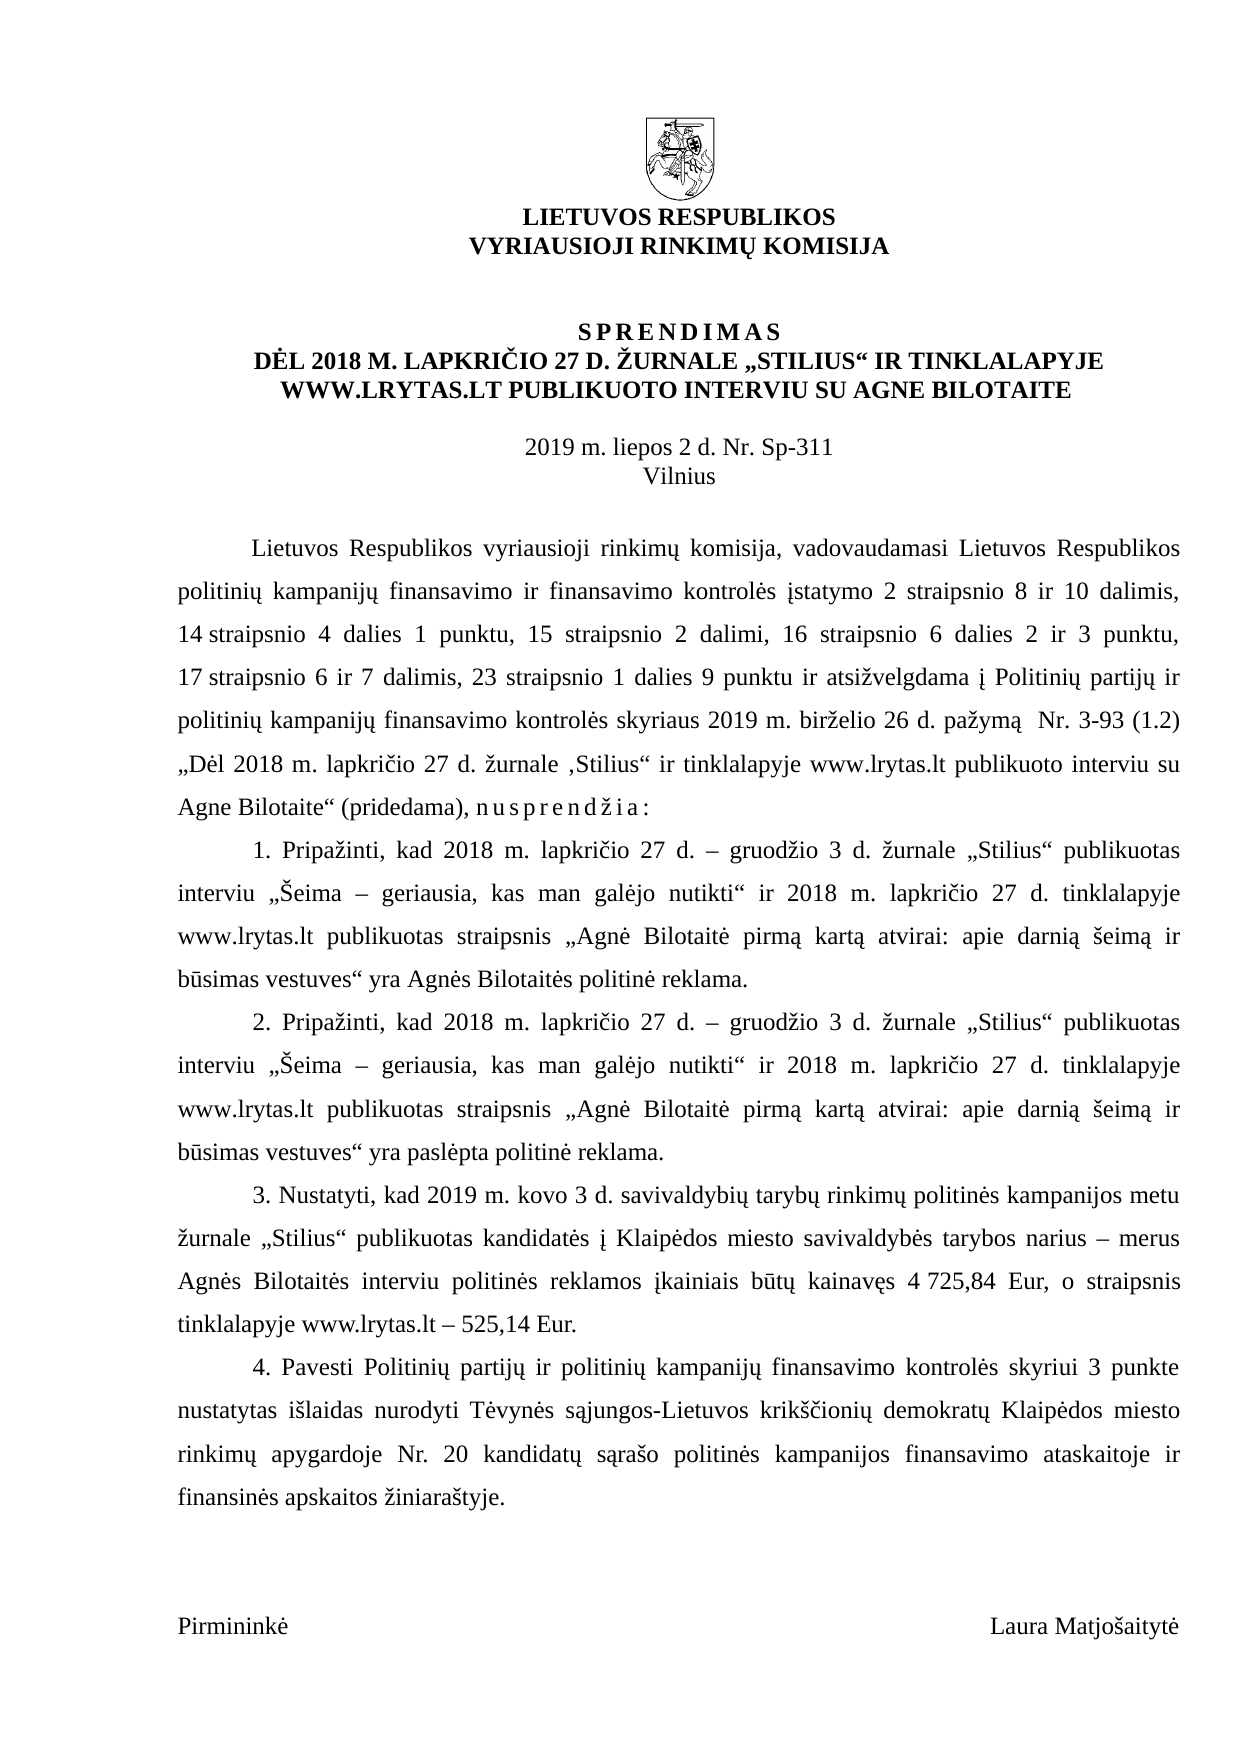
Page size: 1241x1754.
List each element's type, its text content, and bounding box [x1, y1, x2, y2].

text SPRENDIMAS [177, 317, 1181, 346]
text 4. Pavesti Politinių partijų ir politinių kampanijų finansavimo kontrolės skyriui 3 punkte nustatytas išlaidas nurodyti Tėvynės sąjungos-Lietuvos krikščionių demokratų Klaipėdos miesto rinkimų apygardoje Nr. 20 kandidatų sąrašo politinės kampanijos finansavimo ataskaitoje ir finansinės apskaitos žiniaraštyje. [177, 1352, 1181, 1511]
text 3. Nustatyti, kad 2019 m. kovo 3 d. savivaldybių tarybų rinkimų politinės kampanijos metu žurnale „Stilius“ publikuotas kandidatės į Klaipėdos miesto savivaldybės tarybos narius – merus Agnės Bilotaitės interviu politinės reklamos įkainiais būtų kainavęs 4 725,84 Eur, o straipsnis tinklalapyje www.lrytas.lt – 525,14 Eur. [177, 1180, 1181, 1338]
text LIETUVOS RESPUBLIKOS [177, 202, 1181, 231]
text VYRIAUSIOJI RINKIMŲ KOMISIJA [177, 231, 1181, 260]
text 2. Pripažinti, kad 2018 m. lapkričio 27 d. – gruodžio 3 d. žurnale „Stilius“ publikuotas interviu „Šeima – geriausia, kas man galėjo nutikti“ ir 2018 m. lapkričio 27 d. tinklalapyje www.lrytas.lt publikuotas straipsnis „Agnė Bilotaitė pirmą kartą atvirai: apie darnią šeimą ir būsimas vestuves“ yra paslėpta politinė reklama. [177, 1007, 1181, 1166]
text DĖL 2018 M. LAPKRIČIO 27 D. ŽURNALE „STILIUS“ IR TINKLALAPYJE WWW.LRYTAS.LT PUBLIKUOTO INTERVIU SU AGNE BILOTAITE [177, 346, 1181, 404]
text 1. Pripažinti, kad 2018 m. lapkričio 27 d. – gruodžio 3 d. žurnale „Stilius“ publikuotas interviu „Šeima – geriausia, kas man galėjo nutikti“ ir 2018 m. lapkričio 27 d. tinklalapyje www.lrytas.lt publikuotas straipsnis „Agnė Bilotaitė pirmą kartą atvirai: apie darnią šeimą ir būsimas vestuves“ yra Agnės Bilotaitės politinė reklama. [177, 835, 1181, 993]
text Lietuvos Respublikos vyriausioji rinkimų komisija, vadovaudamasi Lietuvos Respublikos politinių kampanijų finansavimo ir finansavimo kontrolės įstatymo 2 straipsnio 8 ir 10 dalimis, 14 straipsnio 4 dalies 1 punktu, 15 straipsnio 2 dalimi, 16 straipsnio 6 dalies 2 ir 3 punktu, 17 straipsnio 6 ir 7 dalimis, 23 straipsnio 1 dalies 9 punktu ir atsižvelgdama į Politinių partijų ir politinių kampanijų finansavimo kontrolės skyriaus 2019 m. birželio 26 d. pažymą Nr. 3-93 (1.2) „Dėl 2018 m. lapkričio 27 d. žurnale ‚Stilius“ ir tinklalapyje www.lrytas.lt publikuoto interviu su Agne Bilotaite“ (pridedama), nusprendžia: [177, 533, 1181, 821]
text 2019 m. liepos 2 d. Nr. Sp-311 [177, 432, 1181, 461]
text Pirmininkė Laura Matjošaitytė [177, 1611, 1181, 1640]
text Vilnius [177, 461, 1181, 490]
